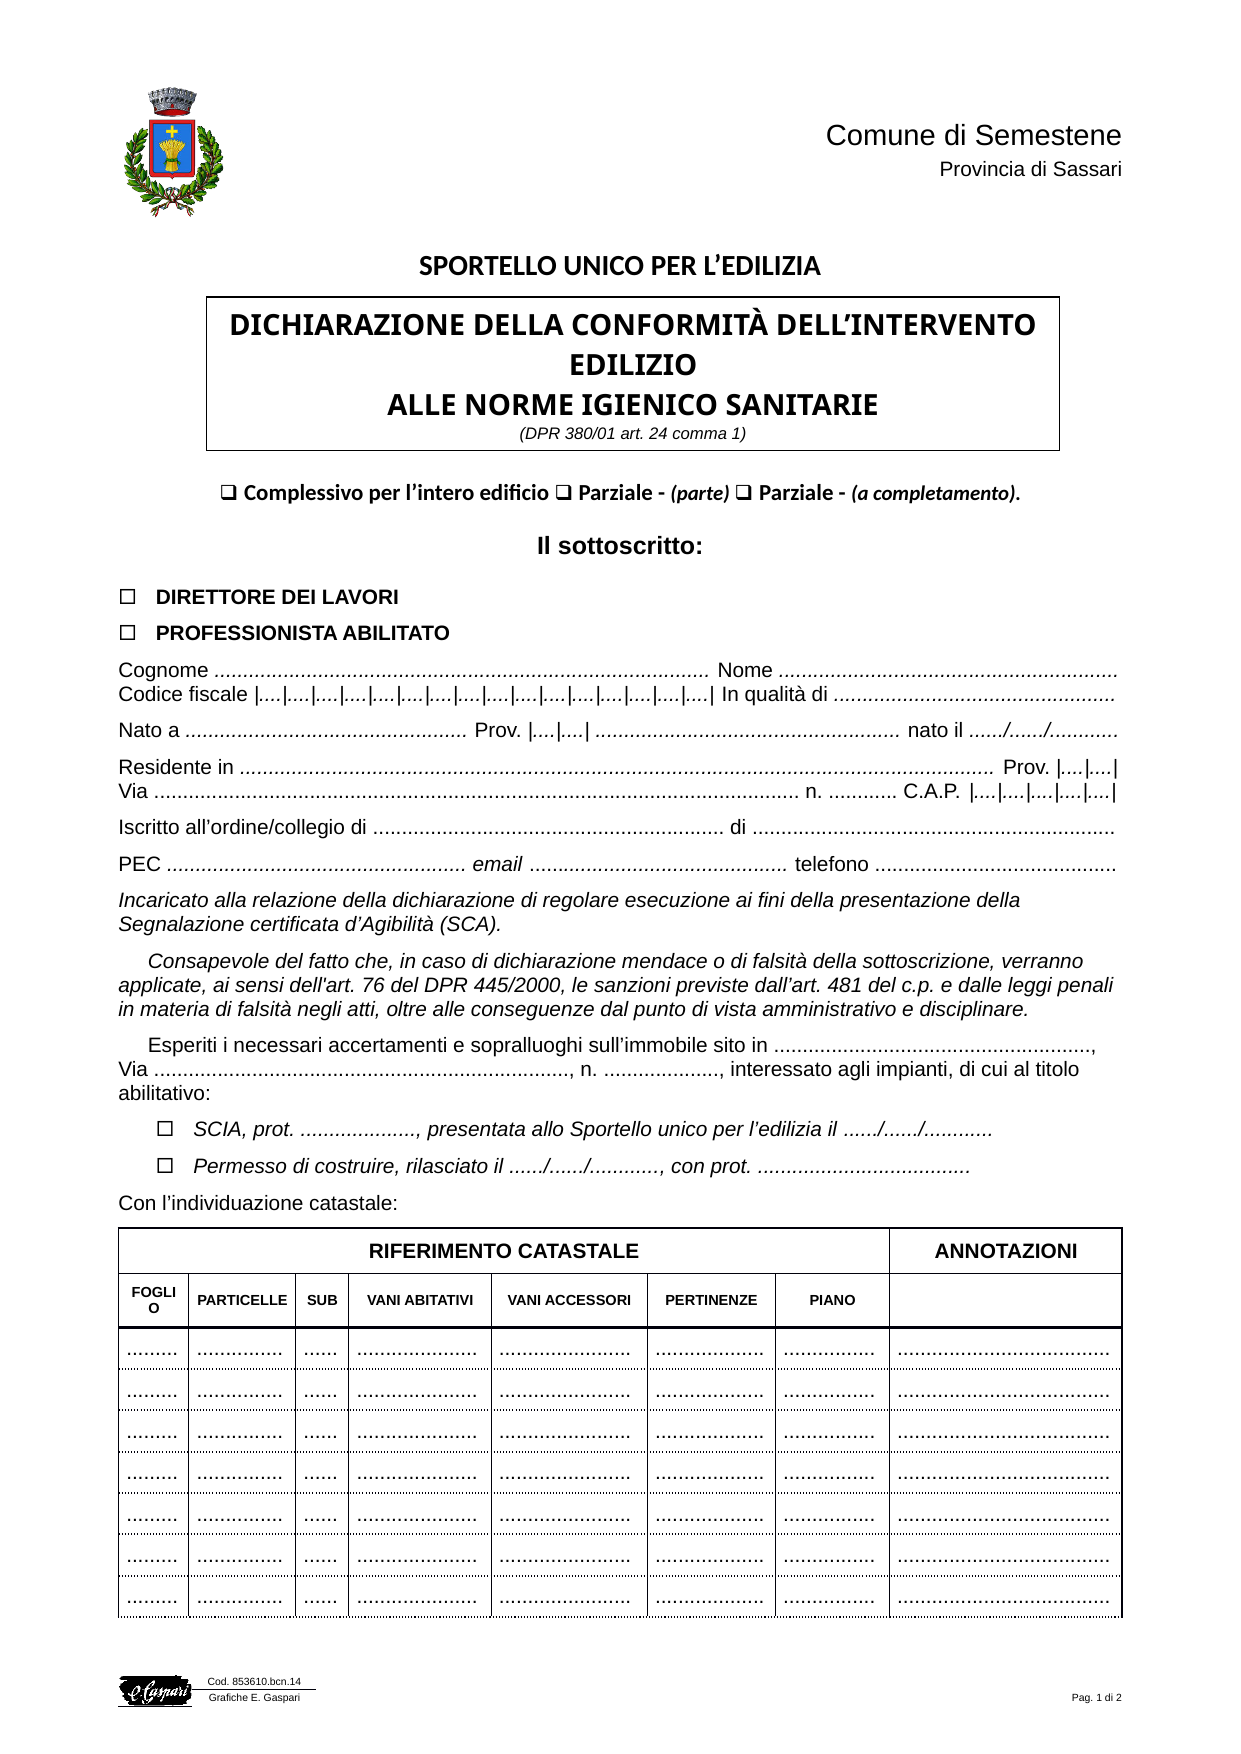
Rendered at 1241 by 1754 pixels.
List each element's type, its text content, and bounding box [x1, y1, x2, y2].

table_cell ......... [119, 1368, 188, 1409]
table_cell ................ [776, 1329, 889, 1368]
table_cell ............... [189, 1492, 295, 1533]
table_cell ..................... [349, 1409, 491, 1451]
table_cell FOGLIO [119, 1274, 188, 1326]
table_cell ...... [296, 1329, 348, 1368]
table_cell ..................................... [890, 1329, 1121, 1368]
list DIRETTORE DEI LAVORI [118, 585, 1122, 609]
table_cell ..................................... [890, 1575, 1121, 1616]
table_cell ......... [119, 1329, 188, 1368]
text Provincia di Sassari [224, 157, 1122, 181]
text Iscritto all’ordine/collegio di ............................................................. di ............................................................... [118, 815, 1122, 839]
table_cell ................... [648, 1575, 775, 1616]
table_cell ................... [648, 1409, 775, 1451]
table_cell SUB [296, 1274, 348, 1326]
text Con l’individuazione catastale: [118, 1190, 1122, 1214]
list PROFESSIONISTA ABILITATO [118, 621, 1122, 645]
text Esperiti i necessari accertamenti e sopralluoghi sull’immobile sito in ......................................................., Via ........................................................................, n. ...................., interessato agli impianti, di cui al titolo abilitativo: [118, 1033, 1122, 1105]
table_cell ................... [648, 1492, 775, 1533]
table_cell ................ [776, 1368, 889, 1409]
table_cell [890, 1274, 1121, 1326]
text  Complessivo per l’intero edificio  Parziale - (parte)  Parziale - (a completamento). [118, 478, 1122, 506]
table_cell ............... [189, 1533, 295, 1574]
table_cell ................ [776, 1409, 889, 1451]
table_cell ..................... [349, 1329, 491, 1368]
table_cell PARTICELLE [189, 1274, 295, 1326]
text Residente in ................................................................................................................................... Prov. |....|....| Via ................................................................................................................ n. ............ C.A.P. |....|....|....|....|....| [118, 755, 1122, 803]
table_cell ...... [296, 1409, 348, 1451]
table_cell ......... [119, 1492, 188, 1533]
table_cell ..................................... [890, 1368, 1121, 1409]
list Permesso di costruire, rilasciato il ....../....../............, con prot. ..................................... [156, 1154, 1122, 1178]
table_cell VANI ABITATIVI [349, 1274, 491, 1326]
table_cell ..................... [349, 1368, 491, 1409]
table_cell ......... [119, 1575, 188, 1616]
table_cell ............... [189, 1368, 295, 1409]
table_cell PIANO [776, 1274, 889, 1326]
picture [122, 87, 224, 219]
table_cell ......... [119, 1451, 188, 1492]
table_cell ................... [648, 1368, 775, 1409]
table_cell ....................... [492, 1492, 647, 1533]
table_cell PERTINENZE [648, 1274, 775, 1326]
table_cell ............... [189, 1329, 295, 1368]
table_cell ..................................... [890, 1492, 1121, 1533]
table_cell ..................................... [890, 1451, 1121, 1492]
table_cell ....................... [492, 1451, 647, 1492]
table_cell ...... [296, 1575, 348, 1616]
table_cell ...... [296, 1533, 348, 1574]
table_cell ................ [776, 1451, 889, 1492]
table_cell ....................... [492, 1575, 647, 1616]
picture [118, 1674, 192, 1706]
table_cell ......... [119, 1533, 188, 1574]
table_cell ................ [776, 1575, 889, 1616]
table_cell ....................... [492, 1409, 647, 1451]
table_header ANNOTAZIONI [890, 1229, 1121, 1273]
text Il sottoscritto: [118, 531, 1122, 560]
table_cell ...... [296, 1368, 348, 1409]
text Incaricato alla relazione della dichiarazione di regolare esecuzione ai fini della presentazione della Segnalazione certificata d’Agibilità (SCA). [118, 888, 1122, 936]
table_cell ..................................... [890, 1409, 1121, 1451]
subtitle SPORTELLO UNICO PER L’EDILIZIA [118, 247, 1122, 282]
text Consapevole del fatto che, in caso di dichiarazione mendace o di falsità della sottoscrizione, verranno applicate, ai sensi dell'art. 76 del DPR 445/2000, le sanzioni previste dall’art. 481 del c.p. e dalle leggi penali in materia di falsità negli atti, oltre alle conseguenze dal punto di vista amministrativo e disciplinare. [118, 948, 1122, 1020]
table_cell ......... [119, 1409, 188, 1451]
text Comune di Semestene [224, 118, 1122, 152]
table_cell VANI ACCESSORI [492, 1274, 647, 1326]
text PEC .................................................... email ............................................. telefono .......................................... [118, 852, 1122, 876]
table_header RIFERIMENTO CATASTALE [119, 1229, 889, 1273]
table_cell ....................... [492, 1368, 647, 1409]
table_cell ..................... [349, 1575, 491, 1616]
table_cell ............... [189, 1409, 295, 1451]
table_cell ................... [648, 1329, 775, 1368]
table_cell ............... [189, 1451, 295, 1492]
table_cell ................... [648, 1533, 775, 1574]
table_cell ..................... [349, 1451, 491, 1492]
text Cognome ...................................................................................... Nome ........................................................... Codice fiscale |....|....|....|....|....|....|....|....|....|....|....|....|....|....|....|....| In qualità di ................................................. [118, 658, 1122, 706]
table_cell ............... [189, 1575, 295, 1616]
text Nato a ................................................. Prov. |....|....| ..................................................... nato il ....../....../............ [118, 718, 1122, 742]
table_cell ...... [296, 1492, 348, 1533]
table_cell ....................... [492, 1329, 647, 1368]
table_cell ....................... [492, 1533, 647, 1574]
table_cell ...... [296, 1451, 348, 1492]
table_cell ..................................... [890, 1533, 1121, 1574]
table_cell ................... [648, 1451, 775, 1492]
table_cell ..................... [349, 1533, 491, 1574]
table_cell ..................... [349, 1492, 491, 1533]
list SCIA, prot. ...................., presentata allo Sportello unico per l’edilizia il ....../....../............ [156, 1117, 1122, 1141]
table_cell ................ [776, 1492, 889, 1533]
table_cell ................ [776, 1533, 889, 1574]
